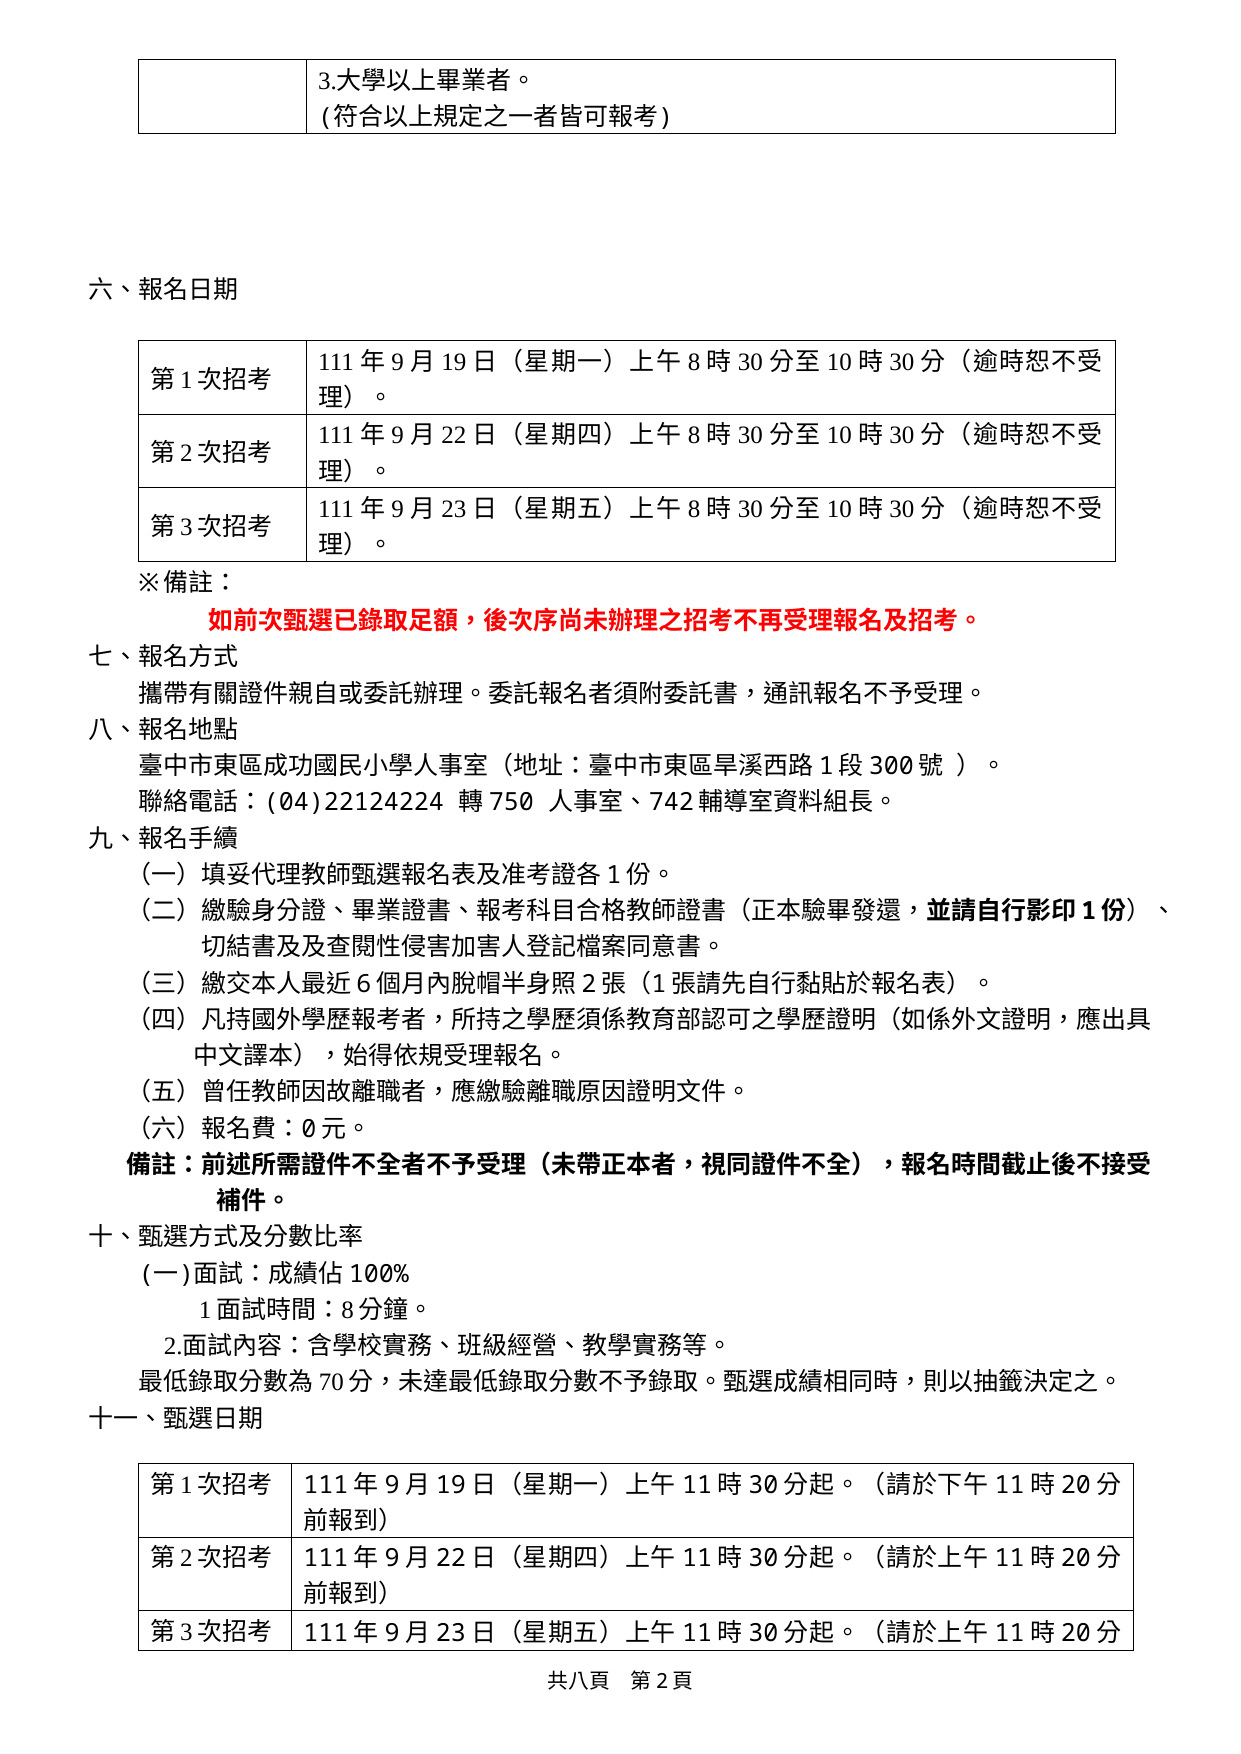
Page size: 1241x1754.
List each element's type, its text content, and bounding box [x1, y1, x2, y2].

text 2.面試內容：含學校實務、班級經營、教學實務等。 [139, 1326, 1152, 1362]
table_cell 第2次招考 [139, 415, 306, 487]
table_cell 3.大學以上畢業者。 (符合以上規定之一者皆可報考) [307, 60, 1115, 133]
table_header 第1次招考 [139, 1464, 291, 1537]
text 七、報名方式 攜帶有關證件親自或委託辦理。委託報名者須附委託書，通訊報名不予受理。 [89, 637, 1152, 709]
text （一）填妥代理教師甄選報名表及准考證各1份。 [89, 854, 1152, 891]
text 補件。 [126, 1181, 1152, 1217]
table_cell [139, 60, 306, 133]
table_header 111年9月19日（星期一）上午11時30分起。（請於下午11時20分前報到） [292, 1464, 1133, 1537]
text 十、甄選方式及分數比率 [89, 1217, 1152, 1253]
text (一)面試：成績佔100% [139, 1253, 1152, 1289]
table_cell 111年9月23日（星期五）上午8時30分至10時30分（逾時恕不受理）。 [307, 488, 1115, 561]
table_cell 第2次招考 [139, 1538, 291, 1610]
text 九、報名手續 [89, 818, 1152, 854]
text （六）報名費：0元。 [126, 1108, 1152, 1144]
text 備註：前述所需證件不全者不予受理（未帶正本者，視同證件不全），報名時間截止後不接受 [126, 1144, 1152, 1181]
table_cell 第3次招考 [139, 1611, 291, 1649]
table_cell 第3次招考 [139, 488, 306, 561]
text （三）繳交本人最近6個月內脫帽半身照2張（1張請先自行黏貼於報名表）。 [126, 963, 1152, 999]
table_cell 111年9月22日（星期四）上午11時30分起。（請於上午11時20分前報到） [292, 1538, 1133, 1610]
text 最低錄取分數為70分，未達最低錄取分數不予錄取。甄選成績相同時，則以抽籤決定之。 [139, 1362, 1152, 1398]
text 1面試時間：8分鐘。 [139, 1289, 1152, 1326]
text 十一、甄選日期 [89, 1398, 1152, 1434]
text 如前次甄選已錄取足額，後次序尚未辦理之招考不再受理報名及招考。 [89, 599, 1152, 637]
text 八、報名地點 臺中市東區成功國民小學人事室（地址：臺中市東區旱溪西路1段300號 ）。 聯絡電話：(04)22124224 轉750 人事室、742輔導室資料組長。 [89, 709, 1152, 818]
table_cell 111年9月22日（星期四）上午8時30分至10時30分（逾時恕不受理）。 [307, 415, 1115, 487]
table_header 111年9月19日（星期一）上午8時30分至10時30分（逾時恕不受理）。 [307, 341, 1115, 414]
table_cell 111年9月23日（星期五）上午11時30分起。（請於上午11時20分 [292, 1611, 1133, 1649]
table_header 第1次招考 [139, 341, 306, 414]
text （二）繳驗身分證、畢業證書、報考科目合格教師證書（正本驗畢發還，並請自行影印1份）、切結書及及查閱性侵害加害人登記檔案同意書。 [126, 891, 1152, 963]
text 六、報名日期 [89, 270, 1152, 340]
text （五）曾任教師因故離職者，應繳驗離職原因證明文件。 [126, 1072, 1152, 1108]
text （四）凡持國外學歷報考者，所持之學歷須係教育部認可之學歷證明（如係外文證明，應出具中文譯本），始得依規受理報名。 [126, 999, 1152, 1072]
text ※備註： [89, 562, 1152, 599]
